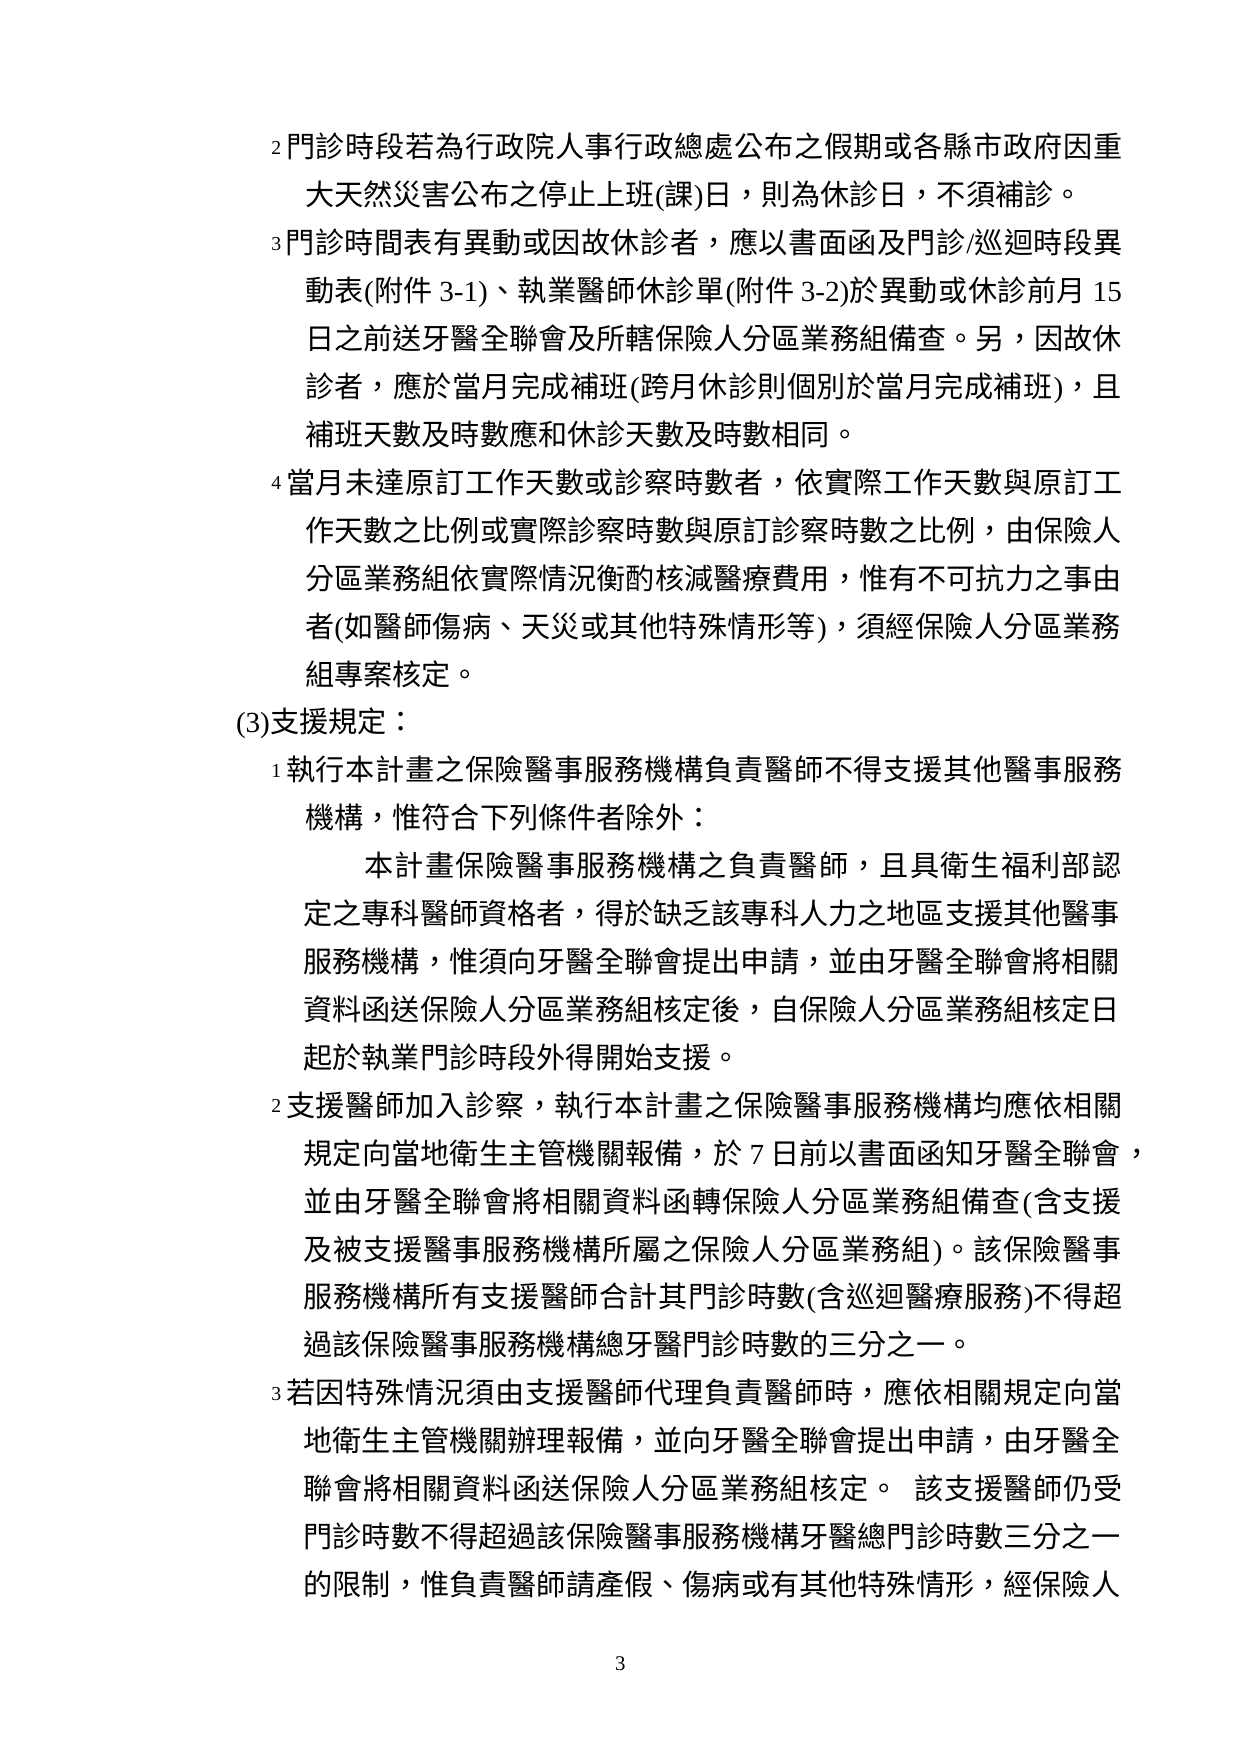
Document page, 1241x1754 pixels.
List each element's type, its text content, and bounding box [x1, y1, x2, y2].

text 4當月未達原訂工作天數或診察時數者，依實際工作天數與原訂工作天數之比例或實際診察時數與原訂診察時數之比例，由保險人分區業務組依實際情況衡酌核減醫療費用，惟有不可抗力之事由者(如醫師傷病、天災或其他特殊情形等)，須經保險人分區業務組專案核定。 [271, 455, 1122, 694]
text 1執行本計畫之保險醫事服務機構負責醫師不得支援其他醫事服務機構，惟符合下列條件者除外： [271, 742, 1122, 838]
text 2門診時段若為行政院人事行政總處公布之假期或各縣市政府因重大天然災害公布之停止上班(課)日，則為休診日，不須補診。 [271, 119, 1122, 215]
text 本計畫保險醫事服務機構之負責醫師，且具衛生福利部認定之專科醫師資格者，得於缺乏該專科人力之地區支援其他醫事服務機構，惟須向牙醫全聯會提出申請，並由牙醫全聯會將相關資料函送保險人分區業務組核定後，自保險人分區業務組核定日起於執業門診時段外得開始支援。 [303, 838, 1122, 1078]
text 3若因特殊情況須由支援醫師代理負責醫師時，應依相關規定向當地衛生主管機關辦理報備，並向牙醫全聯會提出申請，由牙醫全聯會將相關資料函送保險人分區業務組核定。 該支援醫師仍受門診時數不得超過該保險醫事服務機構牙醫總門診時數三分之一的限制，惟負責醫師請產假、傷病或有其他特殊情形，經保險人 [271, 1365, 1122, 1605]
text (3)支援規定： [236, 694, 1122, 742]
text 2支援醫師加入診察，執行本計畫之保險醫事服務機構均應依相關規定向當地衛生主管機關報備，於7日前以書面函知牙醫全聯會，並由牙醫全聯會將相關資料函轉保險人分區業務組備查(含支援及被支援醫事服務機構所屬之保險人分區業務組)。該保險醫事服務機構所有支援醫師合計其門診時數(含巡迴醫療服務)不得超過該保險醫事服務機構總牙醫門診時數的三分之一。 [271, 1078, 1122, 1365]
text 3門診時間表有異動或因故休診者，應以書面函及門診/巡迴時段異動表(附件3-1)、執業醫師休診單(附件3-2)於異動或休診前月15日之前送牙醫全聯會及所轄保險人分區業務組備查。另，因故休診者，應於當月完成補班(跨月休診則個別於當月完成補班)，且補班天數及時數應和休診天數及時數相同。 [271, 215, 1122, 455]
